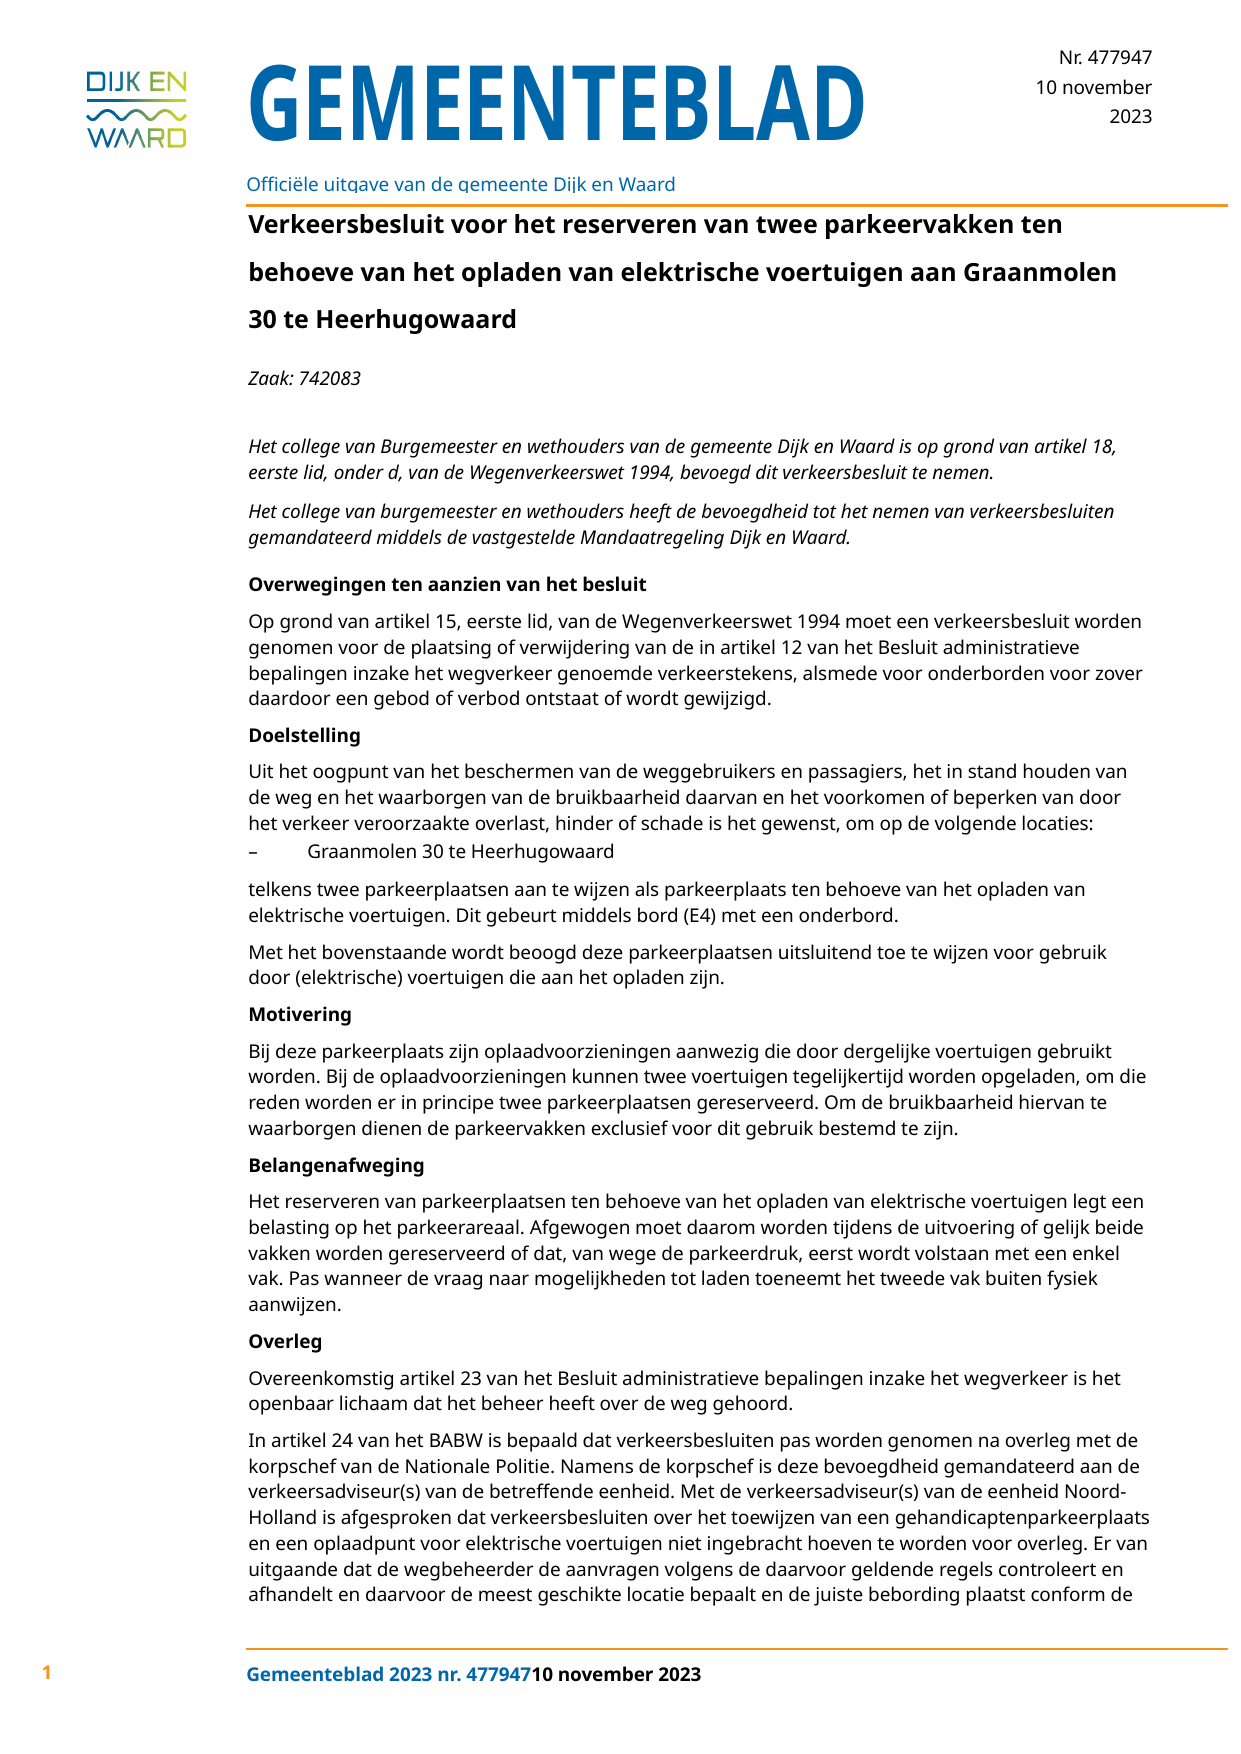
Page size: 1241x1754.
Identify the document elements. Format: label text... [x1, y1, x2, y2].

picture [41, 47, 231, 172]
text Verkeersbesluit voor het reserveren van twee parkeervakken ten behoeve van het opladen van elektrische voertuigen aan Graanmolen 30 te Heerhugowaard [248, 207, 1152, 336]
text Doelstelling [248, 722, 1152, 748]
text Met het bovenstaande wordt beoogd deze parkeerplaatsen uitsluitend toe te wijzen voor gebruik door (elektrische) voertuigen die aan het opladen zijn. [248, 939, 1152, 990]
text Het reserveren van parkeerplaatsen ten behoeve van het opladen van elektrische voertuigen legt een belasting op het parkeerareaal. Afgewogen moet daarom worden tijdens de uitvoering of gelijk beide vakken worden gereserveerd of dat, van wege de parkeerdruk, eerst wordt volstaan met een enkel vak. Pas wanneer de vraag naar mogelijkheden tot laden toeneemt het tweede vak buiten fysiek aanwijzen. [248, 1188, 1152, 1317]
text Op grond van artikel 15, eerste lid, van de Wegenverkeerswet 1994 moet een verkeersbesluit worden genomen voor de plaatsing of verwijdering van de in artikel 12 van het Besluit administratieve bepalingen inzake het wegverkeer genoemde verkeerstekens, alsmede voor onderborden voor zover daardoor een gebod of verbod ontstaat of wordt gewijzigd. [248, 608, 1152, 711]
text Overeenkomstig artikel 23 van het Besluit administratieve bepalingen inzake het wegverkeer is het openbaar lichaam dat het beheer heeft over de weg gehoord. [248, 1365, 1152, 1416]
text Het college van burgemeester en wethouders heeft de bevoegdheid tot het nemen van verkeersbesluiten gemandateerd middels de vastgestelde Mandaatregeling Dijk en Waard. [248, 498, 1152, 550]
text Overleg [248, 1328, 1152, 1354]
text Uit het oogpunt van het beschermen van de weggebruikers en passagiers, het in stand houden van de weg en het waarborgen van de bruikbaarheid daarvan en het voorkomen of beperken van door het verkeer veroorzaakte overlast, hinder of schade is het gewenst, om op de volgende locaties: [248, 759, 1152, 836]
text Het college van Burgemeester en wethouders van de gemeente Dijk en Waard is op grond van artikel 18, eerste lid, onder d, van de Wegenverkeerswet 1994, bevoegd dit verkeersbesluit te nemen. [248, 433, 1152, 485]
text telkens twee parkeerplaatsen aan te wijzen als parkeerplaats ten behoeve van het opladen van elektrische voertuigen. Dit gebeurt middels bord (E4) met een onderbord. [248, 876, 1152, 928]
list Graanmolen 30 te Heerhugowaard [248, 838, 1152, 864]
text Zaak: 742083 [248, 366, 1152, 391]
text Motivering [248, 1001, 1152, 1027]
text Belangenafweging [248, 1152, 1152, 1177]
text Overwegingen ten aanzien van het besluit [248, 572, 1152, 597]
text In artikel 24 van het BABW is bepaald dat verkeersbesluiten pas worden genomen na overleg met de korpschef van de Nationale Politie. Namens de korpschef is deze bevoegdheid gemandateerd aan de verkeersadviseur(s) van de betreffende eenheid. Met de verkeersadviseur(s) van de eenheid Noord-Holland is afgesproken dat verkeersbesluiten over het toewijzen van een gehandicaptenparkeerplaats en een oplaadpunt voor elektrische voertuigen niet ingebracht hoeven te worden voor overleg. Er van uitgaande dat de wegbeheerder de aanvragen volgens de daarvoor geldende regels controleert en afhandelt en daarvoor de meest geschikte locatie bepaalt en de juiste bebording plaatst conform de [248, 1427, 1152, 1607]
text Bij deze parkeerplaats zijn oplaadvoorzieningen aanwezig die door dergelijke voertuigen gebruikt worden. Bij de oplaadvoorzieningen kunnen twee voertuigen tegelijkertijd worden opgeladen, om die reden worden er in principe twee parkeerplaatsen gereserveerd. Om de bruikbaarheid hiervan te waarborgen dienen de parkeervakken exclusief voor dit gebruik bestemd te zijn. [248, 1038, 1152, 1141]
